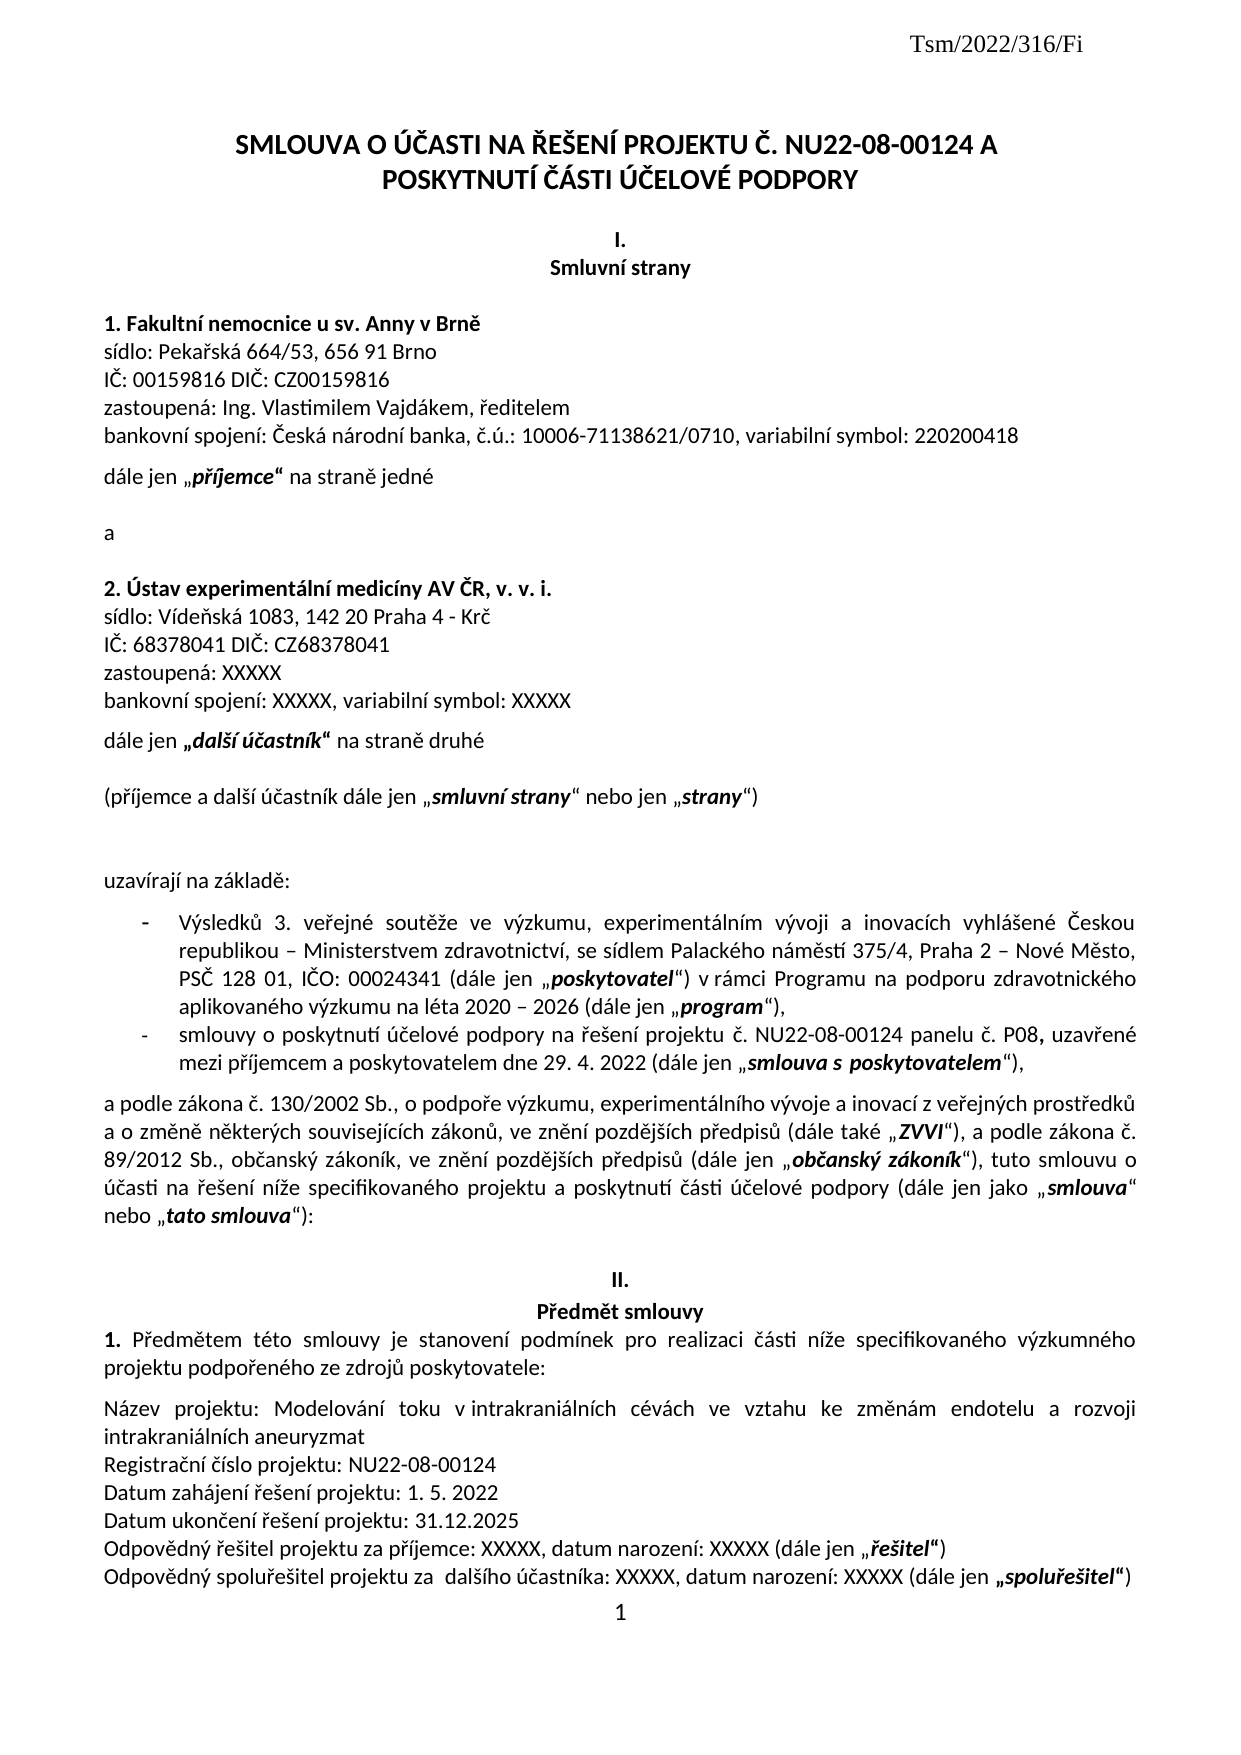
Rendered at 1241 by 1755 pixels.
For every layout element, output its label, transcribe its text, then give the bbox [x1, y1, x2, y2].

list Výsledků 3. veřejné soutěže ve výzkumu, experimentálním vývoji a inovacích vyhlášené Českou republikou – Ministerstvem zdravotnictví, se sídlem Palackého náměstí 375/4, Praha 2 – Nové Město, PSČ 128 01, IČO: 00024341 (dále jen „poskytovatel“) v rámci Programu na podporu zdravotnického aplikovaného výzkumu na léta 2020 – 2026 (dále jen „program“), [141, 907, 1137, 1020]
text bankovní spojení: Česká národní banka, č.ú.: 10006-71138621/0710, variabilní symbol: 220200418 [103, 421, 1137, 449]
text Datum ukončení řešení projektu: 31.12.2025 [103, 1506, 1137, 1534]
text zastoupená: XXXXX [103, 658, 1137, 686]
text dále jen „další účastník“ na straně druhé [103, 726, 1137, 754]
text 1. Předmětem této smlouvy je stanovení podmínek pro realizaci části níže specifikovaného výzkumného projektu podpořeného ze zdrojů poskytovatele: [103, 1326, 1137, 1382]
text Předmět smlouvy [103, 1297, 1137, 1326]
text I. [103, 225, 1137, 253]
text bankovní spojení: XXXXX, variabilní symbol: XXXXX [103, 686, 1137, 714]
text Registrační číslo projektu: NU22-08-00124 [103, 1450, 1137, 1478]
text a [103, 518, 1137, 546]
text IČ: 00159816 DIČ: CZ00159816 [103, 365, 1137, 393]
text Odpovědný spoluřešitel projektu za dalšího účastníka: XXXXX, datum narození: XXXXX (dále jen „spoluřešitel“) [103, 1562, 1137, 1590]
text a podle zákona č. 130/2002 Sb., o podpoře výzkumu, experimentálního vývoje a inovací z veřejných prostředků a o změně některých souvisejících zákonů, ve znění pozdějších předpisů (dále také „ZVVI“), a podle zákona č. 89/2012 Sb., občanský zákoník, ve znění pozdějších předpisů (dále jen „občanský zákoník“), tuto smlouvu o účasti na řešení níže specifikovaného projektu a poskytnutí části účelové podpory (dále jen jako „smlouva“ nebo „tato smlouva“): [103, 1089, 1137, 1229]
text sídlo: Vídeňská 1083, 142 20 Praha 4 - Krč [103, 602, 1137, 630]
text sídlo: Pekařská 664/53, 656 91 Brno [103, 337, 1137, 365]
text 1. Fakultní nemocnice u sv. Anny v Brně [103, 309, 1137, 337]
text Název projektu: Modelování toku v intrakraniálních cévách ve vztahu ke změnám endotelu a rozvoji intrakraniálních aneuryzmat [103, 1394, 1137, 1450]
text zastoupená: Ing. Vlastimilem Vajdákem, ředitelem [103, 393, 1137, 421]
text uzavírají na základě: [103, 867, 1137, 894]
text Datum zahájení řešení projektu: 1. 5. 2022 [103, 1478, 1137, 1506]
text 2. Ústav experimentální medicíny AV ČR, v. v. i. [103, 574, 1137, 602]
list smlouvy o poskytnutí účelové podpory na řešení projektu č. NU22-08-00124 panelu č. P08, uzavřené mezi příjemcem a poskytovatelem dne 29. 4. 2022 (dále jen „smlouva s poskytovatelem“), [141, 1020, 1137, 1076]
text Odpovědný řešitel projektu za příjemce: XXXXX, datum narození: XXXXX (dále jen „řešitel“) [103, 1534, 1137, 1562]
text IČ: 68378041 DIČ: CZ68378041 [103, 630, 1137, 658]
text II. [103, 1265, 1137, 1293]
text dále jen „příjemce“ na straně jedné [103, 462, 1137, 490]
text Smluvní strany [103, 253, 1137, 281]
subtitle poskytnutí části účelové podpory [103, 161, 1137, 197]
text (příjemce a další účastník dále jen „smluvní strany“ nebo jen „strany“) [103, 782, 1137, 811]
subtitle Smlouva o účasti na řešení projektu č. nu22-08-00124 a [103, 126, 1137, 161]
